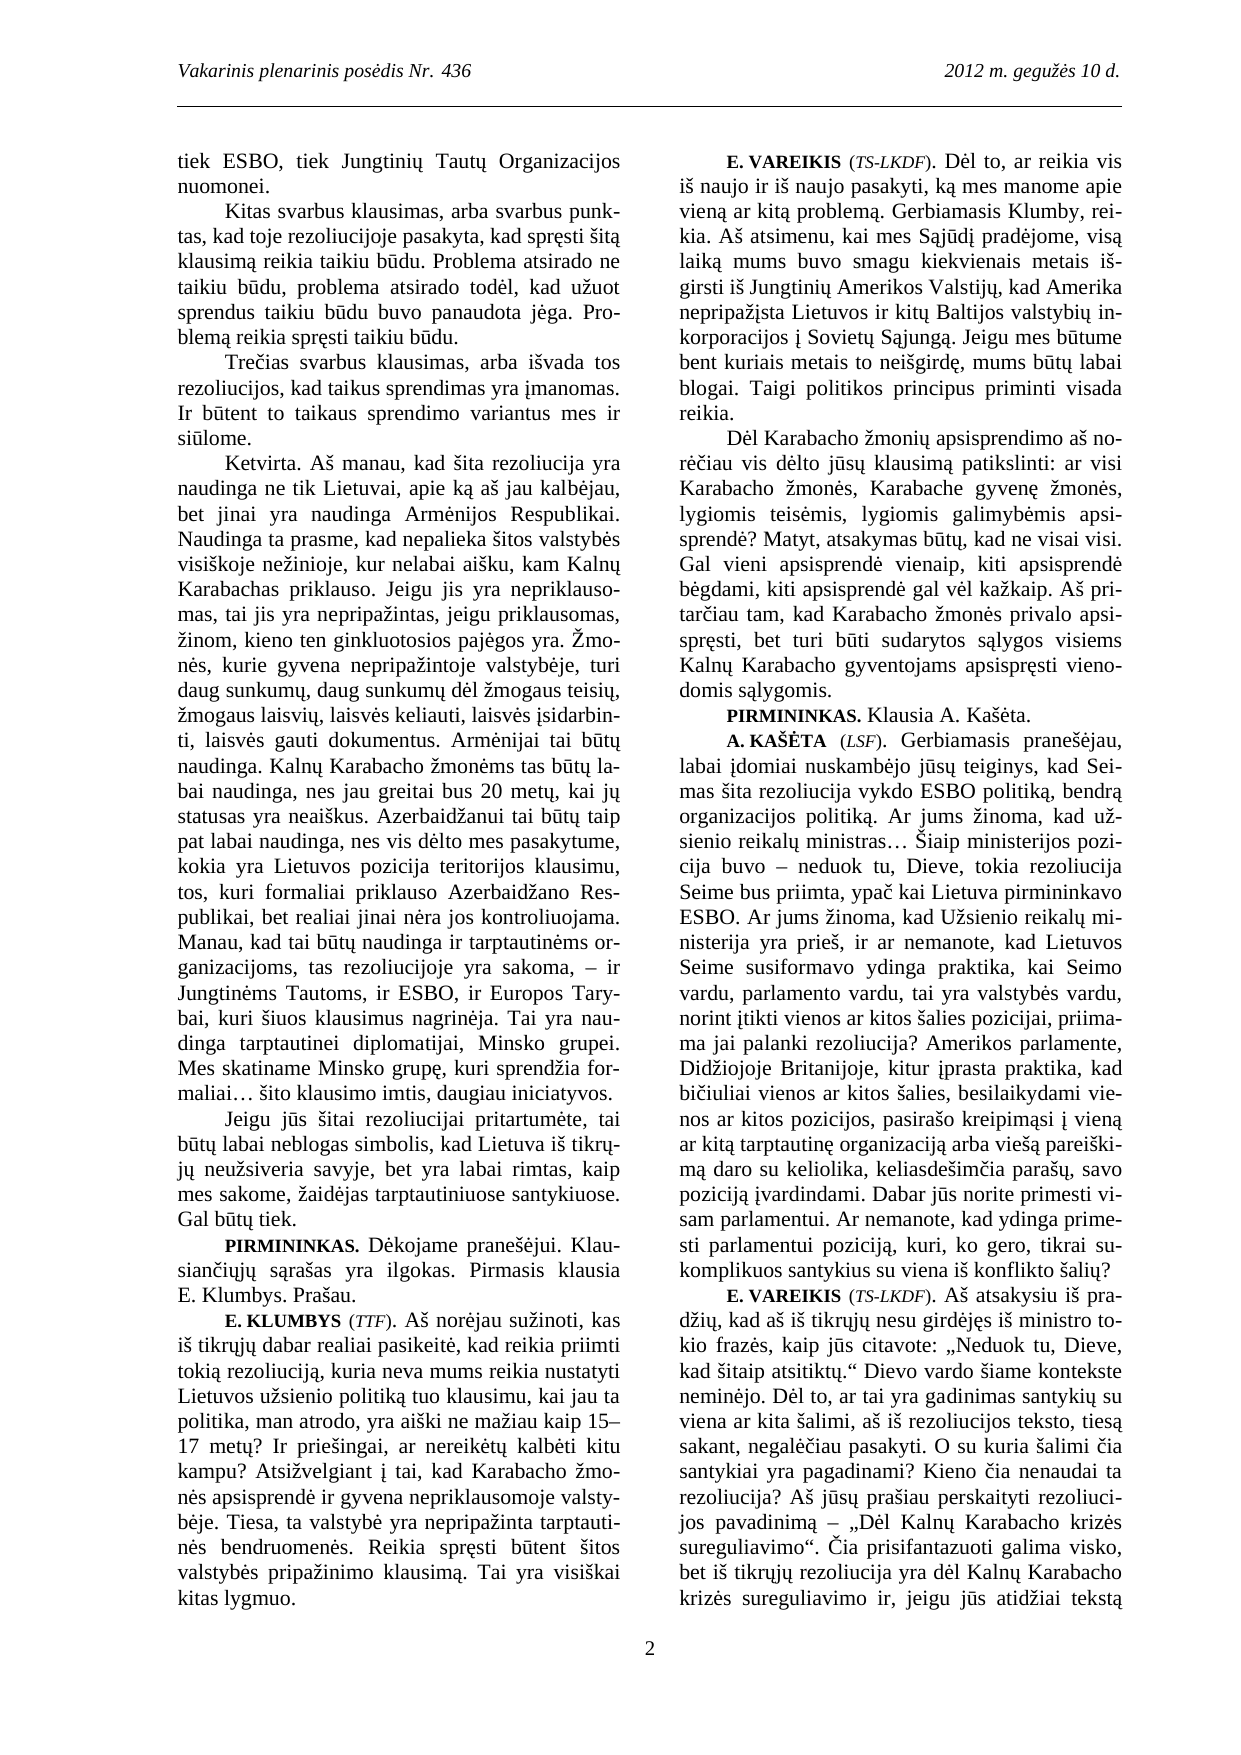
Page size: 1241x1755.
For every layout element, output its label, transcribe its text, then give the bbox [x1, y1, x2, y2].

text PIRMININKAS. Klau­sia A. Ka­šė­ta. [679, 702, 1122, 727]
text A. KAŠĖTA (LSF). Ger­bia­ma­sis pra­ne­šė­jau, la­bai įdo­miai nu­skam­bė­jo jū­sų tei­gi­nys, kad Sei­mas ši­ta re­zo­liu­ci­ja vyk­do ESBO po­li­ti­ką, ben­drą or­ga­ni­za­ci­jos po­li­ti­ką. Ar jums ži­no­ma, kad už­sienio rei­ka­lų mi­nist­ras… Šiaip mi­nis­te­ri­jos po­zi­ci­ja bu­vo – ne­duok tu, Die­ve, to­kia re­zo­liu­ci­ja Sei­me bus pri­im­ta, ypač kai Lie­tu­va pir­mi­nin­ka­vo ESBO. Ar jums ži­no­ma, kad Už­sie­nio rei­ka­lų mi­nis­te­ri­ja yra prieš, ir ar ne­ma­no­te, kad Lie­tu­vos Sei­me su­si­for­ma­vo ydin­ga prak­ti­ka, kai Sei­mo var­du, par­la­men­to var­du, tai yra vals­ty­bės var­du, no­rint įtik­ti vie­nos ar ki­tos ša­lies po­zi­ci­jai, pri­ima­ma jai pa­lan­ki re­zo­liu­ci­ja? Ame­ri­kos par­la­men­te, Di­džio­jo­je Bri­ta­ni­jo­je, ki­tur įpras­ta prak­ti­ka, kad bi­čiu­liai vie­nos ar ki­tos ša­lies, be­si­lai­ky­da­mi vie­nos ar ki­tos po­zi­ci­jos, pa­si­ra­šo krei­pi­mą­si į vie­ną ar ki­tą tarp­tau­ti­nę or­ga­ni­za­ci­ją ar­ba vie­šą pa­reiš­ki­mą da­ro su ke­lio­li­ka, ke­lias­de­šim­čia pa­ra­šų, sa­vo po­zi­ci­ją įvar­din­da­mi. Da­bar jūs no­ri­te pri­mes­ti vi­sam par­la­men­tui. Ar ne­ma­no­te, kad ydin­ga pri­me­s­ti par­la­men­tui po­zi­ci­ją, ku­ri, ko ge­ro, tik­rai su­kom­pli­kuos san­ty­kius su vie­na iš kon­flik­to ša­lių? [679, 727, 1122, 1282]
text tiek ESBO, tiek Jung­ti­nių Tau­tų Or­ga­ni­za­ci­jos nuo­mo­nei. [177, 148, 620, 198]
text PIRMININKAS. Dė­ko­ja­me pra­ne­šė­jui. Klau­sian­čių­jų są­ra­šas yra il­go­kas. Pir­ma­sis klau­sia E. Klum­bys. Pra­šau. [177, 1232, 620, 1307]
text Tre­čias svar­bus klau­si­mas, ar­ba iš­va­da tos re­zo­liu­ci­jos, kad tai­kus spren­di­mas yra įma­no­mas. Ir bū­tent to tai­kaus spren­di­mo va­rian­tus mes ir siū­lo­me. [177, 349, 620, 450]
text Jei­gu jūs ši­tai re­zo­liu­ci­jai pri­tar­tu­mė­te, tai bū­tų la­bai ne­blo­gas sim­bo­lis, kad Lie­tu­va iš tik­rų­jų ne­už­si­ve­ria sa­vy­je, bet yra la­bai rim­tas, kaip mes sa­ko­me, žai­dė­jas tarp­tau­ti­niuo­se san­ty­kiuo­se. Gal bū­tų tiek. [177, 1106, 620, 1232]
text E. VAREIKIS (TS-LKDF). Dėl to, ar rei­kia vis iš nau­jo ir iš nau­jo pa­sa­ky­ti, ką mes ma­no­me apie vie­ną ar ki­tą pro­ble­mą. Ger­bia­ma­sis Klum­by, rei­kia. Aš at­si­me­nu, kai mes Są­jū­dį pra­dė­jo­me, vi­są lai­ką mums bu­vo sma­gu kiek­vie­nais me­tais iš­girsti iš Jung­ti­nių Ame­ri­kos Vals­ti­jų, kad Ame­ri­ka ne­pri­pa­žįs­ta Lie­tu­vos ir ki­tų Bal­ti­jos vals­ty­bių in­kor­po­ra­ci­jos į So­vie­tų Są­jun­gą. Jei­gu mes bū­tu­me bent ku­riais me­tais to ne­iš­gir­dę, mums bū­tų la­bai blo­gai. Tai­gi po­li­ti­kos prin­ci­pus pri­min­ti vi­sa­da rei­kia. [679, 148, 1122, 425]
text Dėl Ka­ra­ba­cho žmo­nių ap­si­spren­di­mo aš no­rė­čiau vis dėl­to jū­sų klau­si­mą pa­tiks­lin­ti: ar vi­si Ka­ra­ba­cho žmo­nės, Ka­ra­ba­che gy­ve­nę žmo­nės, ly­gio­mis tei­sė­mis, ly­gio­mis ga­li­my­bė­mis ap­si­spren­dė? Ma­tyt, at­sa­ky­mas bū­tų, kad ne vi­sai vi­si. Gal vie­ni ap­si­spren­dė vie­naip, ki­ti ap­si­spren­dė bėg­da­mi, ki­ti ap­si­spren­dė gal vėl kaž­kaip. Aš pri­tar­čiau tam, kad Ka­ra­ba­cho žmo­nės pri­va­lo ap­si­spręs­ti, bet tu­ri bū­ti su­da­ry­tos są­ly­gos vi­siems Kal­nų Ka­ra­ba­cho gy­ven­to­jams ap­si­spręs­ti vie­no­do­mis są­ly­go­mis. [679, 425, 1122, 702]
text Ket­vir­ta. Aš ma­nau, kad ši­ta re­zo­liu­ci­ja yra nau­din­ga ne tik Lie­tu­vai, apie ką aš jau kal­bė­jau, bet ji­nai yra nau­din­ga Ar­mė­ni­jos Res­pub­li­kai. Nau­din­ga ta pras­me, kad ne­pa­lie­ka ši­tos vals­ty­bės vi­siš­ko­je ne­ži­nio­je, kur ne­la­bai aiš­ku, kam Kal­nų Ka­ra­ba­chas pri­klau­so. Jei­gu jis yra ne­pri­klau­so­mas, tai jis yra ne­pri­pa­žin­tas, jei­gu pri­klau­so­mas, ži­nom, kie­no ten gin­kluo­to­sios pa­jė­gos yra. Žmo­nės, ku­rie gy­ve­na ne­pri­pa­žin­to­je vals­ty­bė­je, tu­ri daug sun­ku­mų, daug sun­ku­mų dėl žmo­gaus tei­sių, žmo­gaus lais­vių, lais­vės ke­liau­ti, lais­vės įsi­dar­bin­ti, lais­vės gau­ti do­ku­men­tus. Ar­mė­ni­jai tai bū­tų nau­din­ga. Kal­nų Ka­ra­ba­cho žmo­nėms tas bū­tų la­bai nau­din­ga, nes jau grei­tai bus 20 me­tų, kai jų sta­tu­sas yra ne­aiš­kus. Azer­bai­dža­nui tai bū­tų taip pat la­bai nau­din­ga, nes vis dėl­to mes pa­sa­ky­tu­me, ko­kia yra Lie­tu­vos po­zi­ci­ja te­ri­to­ri­jos klau­si­mu, tos, ku­ri for­ma­liai pri­klau­so Azer­bai­dža­no Res­pub­li­kai, bet re­a­liai ji­nai nė­ra jos kon­tro­liuo­ja­ma. Ma­nau, kad tai bū­tų nau­din­ga ir tarp­tau­ti­nėms or­ga­ni­za­ci­joms, tas re­zo­liu­ci­jo­je yra sa­ko­ma, – ir Jung­ti­nėms Tau­toms, ir ESBO, ir Eu­ro­pos Ta­ry­bai, ku­ri šiuos klau­si­mus nag­ri­nė­ja. Tai yra nau­din­ga tarp­tau­ti­nei di­plo­ma­ti­jai, Mins­ko gru­pei. Mes ska­ti­na­me Mins­ko gru­pę, ku­ri spren­džia for­ma­liai… ši­to klau­si­mo im­tis, dau­giau ini­cia­ty­vos. [177, 450, 620, 1106]
text E. KLUMBYS (TTF). Aš no­rė­jau su­ži­no­ti, kas iš tik­rų­jų da­bar re­a­liai pa­si­kei­tė, kad rei­kia pri­im­ti to­kią re­zo­liu­ci­ją, ku­ria ne­va mums rei­kia nu­sta­ty­ti Lie­tu­vos už­sie­nio po­li­ti­ką tuo klau­si­mu, kai jau ta po­li­ti­ka, man at­ro­do, yra aiš­ki ne ma­žiau kaip 15–17 me­tų? Ir prie­šin­gai, ar ne­rei­kė­tų kal­bė­ti ki­tu kam­pu? At­si­žvel­giant į tai, kad Ka­ra­ba­cho žmo­nės ap­si­spren­dė ir gy­ve­na ne­pri­klau­so­mo­je vals­ty­bė­je. Tie­sa, ta vals­ty­bė yra ne­pri­pa­žin­ta tarp­tau­ti­nės ben­druo­me­nės. Rei­kia spręs­ti bū­tent ši­tos vals­ty­bės pri­pa­ži­ni­mo klau­si­mą. Tai yra vi­siš­kai ki­tas lyg­muo. [177, 1307, 620, 1610]
text Ki­tas svar­bus klau­si­mas, ar­ba svar­bus punk­tas, kad to­je re­zo­liu­ci­jo­je pa­sa­ky­ta, kad spręs­ti ši­tą klau­si­mą rei­kia tai­kiu bū­du. Pro­ble­ma at­si­ra­do ne tai­kiu bū­du, pro­ble­ma at­si­ra­do to­dėl, kad užuot spren­dus tai­kiu bū­du bu­vo pa­nau­do­ta jė­ga. Pro­ble­mą rei­kia spręs­ti tai­kiu bū­du. [177, 198, 620, 349]
text E. VAREIKIS (TS-LKDF). Aš at­sa­ky­siu iš pra­džių, kad aš iš tik­rų­jų ne­su gir­dė­jęs iš mi­nist­ro to­kio fra­zės, kaip jūs ci­ta­vo­te: „Ne­duok tu, Die­ve, kad ši­taip at­si­tik­tų.“ Die­vo var­do šia­me kon­teks­te ne­mi­nė­jo. Dėl to, ar tai yra ga­di­ni­mas san­ty­kių su vie­na ar ki­ta ša­li­mi, aš iš re­zo­liu­ci­jos teks­to, tie­są sa­kant, ne­ga­lė­čiau pa­sa­ky­ti. O su ku­ria ša­li­mi čia san­ty­kiai yra pa­ga­di­na­mi? Kie­no čia ne­nau­dai ta re­zo­liu­ci­ja? Aš jū­sų pra­šiau per­skai­ty­ti re­zo­liu­ci­jos pa­va­di­ni­mą – „Dėl Kal­nų Ka­ra­ba­cho kri­zės su­re­gu­lia­vi­mo“. Čia pri­si­fan­ta­zuo­ti ga­li­ma vis­ko, bet iš tik­rų­jų re­zo­liu­ci­ja yra dėl Kal­nų Ka­ra­ba­cho kri­zės su­re­gu­lia­vi­mo ir, jei­gu jūs ati­džiai teks­tą [679, 1282, 1122, 1610]
